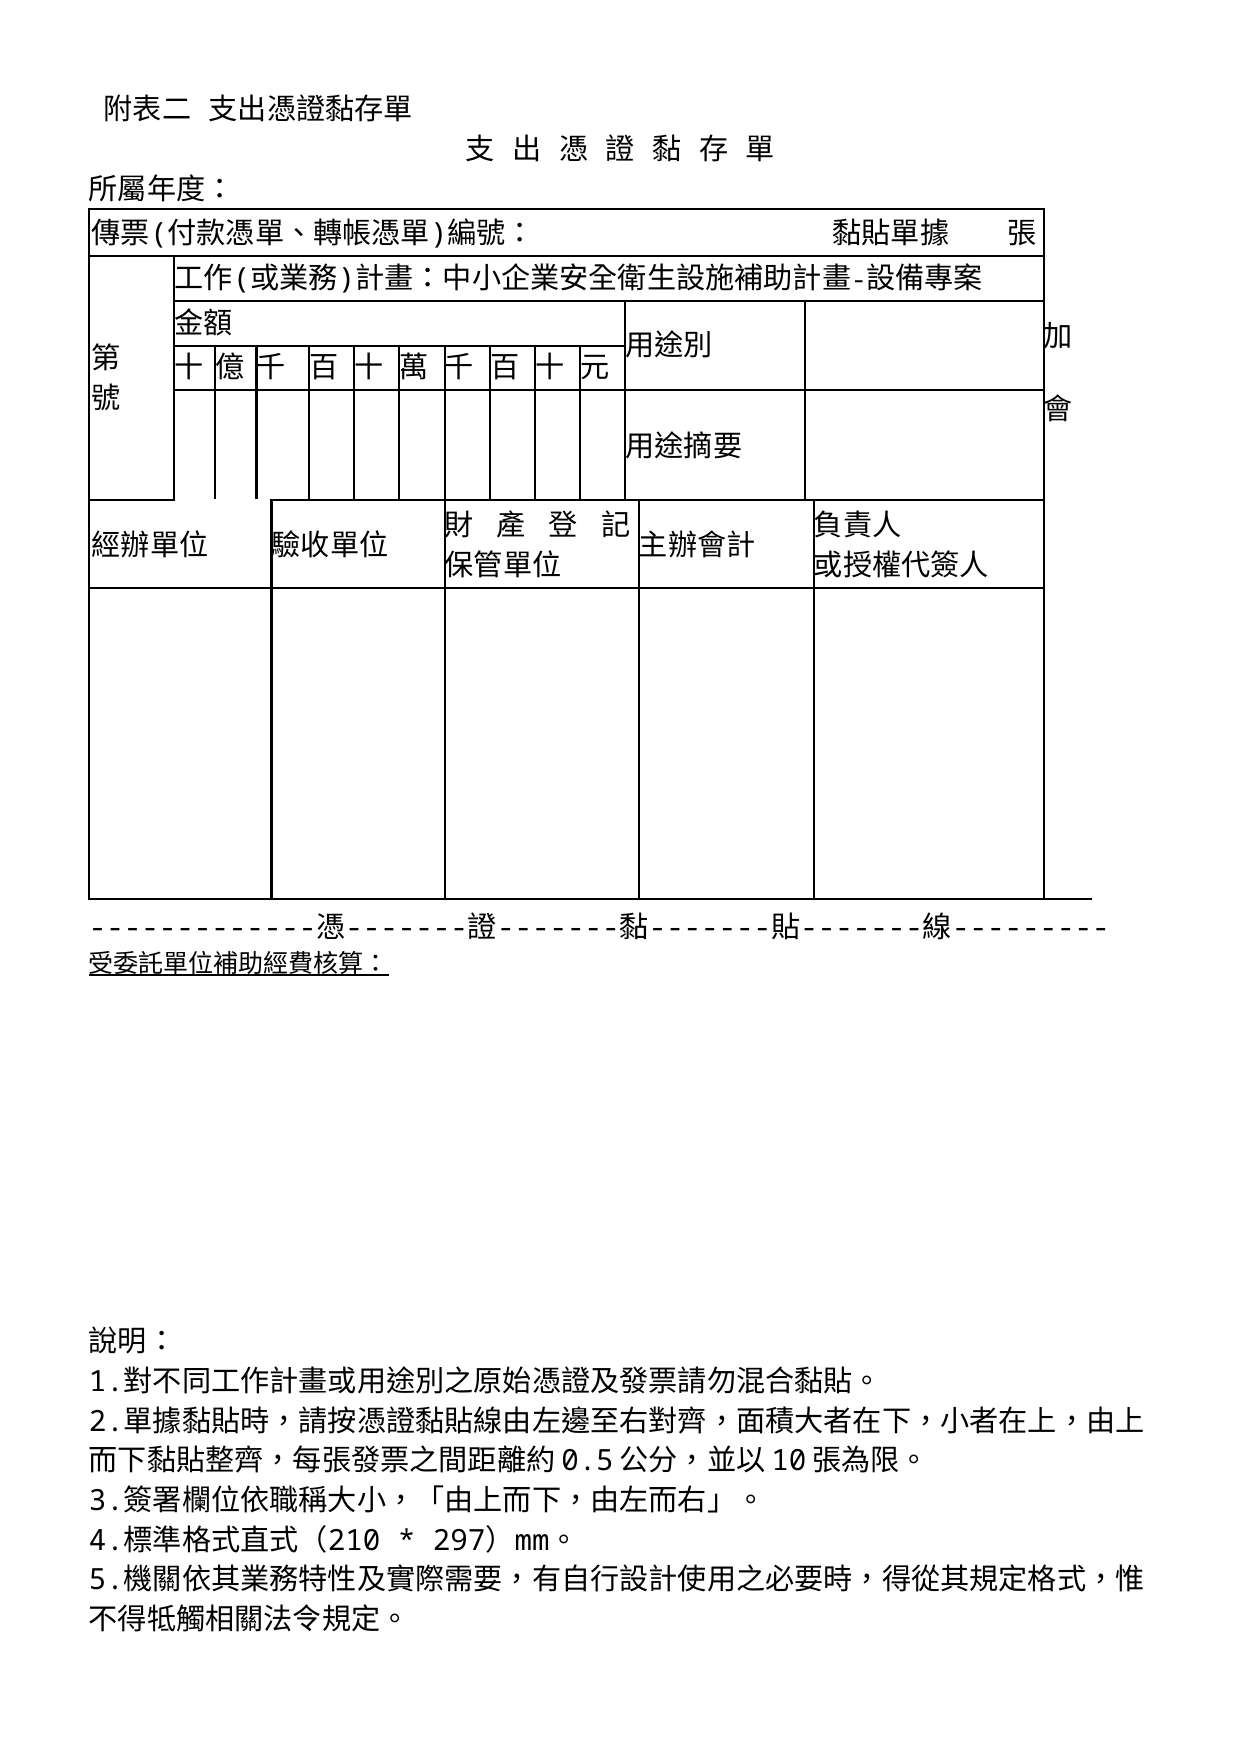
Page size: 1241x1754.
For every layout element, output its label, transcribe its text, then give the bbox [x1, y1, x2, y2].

table_cell 用途摘要 [626, 391, 804, 499]
table_cell [806, 391, 1043, 499]
table_cell 經辦單位 [90, 499, 270, 587]
table_cell [1044, 900, 1092, 906]
table_cell [535, 900, 580, 906]
table_cell [806, 302, 1043, 389]
table_header 傳票(付款憑單、轉帳憑單)編號： 黏貼單據 張 [90, 210, 1043, 255]
table_cell [216, 391, 255, 499]
table_cell [399, 900, 444, 906]
table_cell [174, 900, 215, 906]
text 支 出 憑 證 黏 存 單 [88, 128, 1152, 168]
table_cell 千 [446, 347, 489, 389]
table_cell 千 [258, 347, 308, 389]
table_cell 十 [175, 347, 214, 389]
table_cell [256, 900, 271, 906]
table_cell [273, 589, 444, 898]
table_cell [89, 900, 174, 906]
table_cell [446, 589, 638, 898]
text -------------憑-------證-------黏-------貼-------線--------- [88, 906, 1152, 946]
table_cell [445, 900, 490, 906]
table_cell [309, 900, 354, 906]
table_cell [258, 391, 308, 499]
text 2.單據黏貼時，請按憑證黏貼線由左邊至右對齊，面積大者在下，小者在上，由上而下黏貼整齊，每張發票之間距離約0.5公分，並以10張為限。 [88, 1400, 1152, 1479]
table_cell [400, 391, 444, 499]
table_cell [536, 391, 579, 499]
text 附表二 支出憑證黏存單 [88, 88, 1152, 128]
table_cell [310, 391, 353, 499]
text 5.機關依其業務特性及實際需要，有自行設計使用之必要時，得從其規定格式，惟不得牴觸相關法令規定。 [88, 1558, 1152, 1638]
table_cell 元 [581, 347, 624, 389]
table_cell [490, 900, 535, 906]
table_cell [355, 391, 398, 499]
table_cell 百 [310, 347, 353, 389]
text 1.對不同工作計畫或用途別之原始憑證及發票請勿混合黏貼。 [88, 1360, 1152, 1400]
table_cell [175, 391, 214, 499]
table_cell 億 [216, 347, 255, 389]
table_cell 工作(或業務)計畫：中小企業安全衛生設施補助計畫-設備專案 [175, 257, 1043, 300]
table_cell [271, 900, 309, 906]
table_cell 萬 [400, 347, 444, 389]
text 所屬年度： [88, 168, 1152, 208]
text 3.簽署欄位依職稱大小，「由上而下，由左而右」。 [88, 1479, 1152, 1519]
table_cell [815, 589, 1043, 898]
table_cell 金額 [175, 302, 624, 344]
table_cell [805, 900, 814, 906]
table_cell [354, 900, 399, 906]
table_cell [639, 900, 805, 906]
table_cell 驗收單位 [273, 501, 444, 587]
table_cell 百 [491, 347, 534, 389]
table_cell [491, 391, 534, 499]
table_cell [446, 391, 489, 499]
table_cell [215, 900, 256, 906]
table_cell 十 [536, 347, 579, 389]
table_cell 第 號 [90, 257, 173, 499]
table_cell [814, 900, 1044, 906]
table_cell [625, 900, 639, 906]
text 4.標準格式直式（210 * 297）mm。 [88, 1519, 1152, 1558]
table_cell [640, 589, 813, 898]
table_cell [580, 900, 625, 906]
table_header 加 會 [1045, 208, 1092, 898]
text 受委託單位補助經費核算： [88, 946, 1152, 980]
table_cell 負責人 或授權代簽人 [815, 501, 1043, 587]
text 說明： [88, 1320, 1152, 1360]
table_cell 十 [355, 347, 398, 389]
table_cell 財產登記 保管單位 [446, 501, 638, 587]
table_cell [581, 391, 624, 499]
table_cell 主辦會計 [640, 501, 813, 587]
table_cell [90, 589, 270, 898]
table_cell 用途別 [626, 302, 804, 389]
